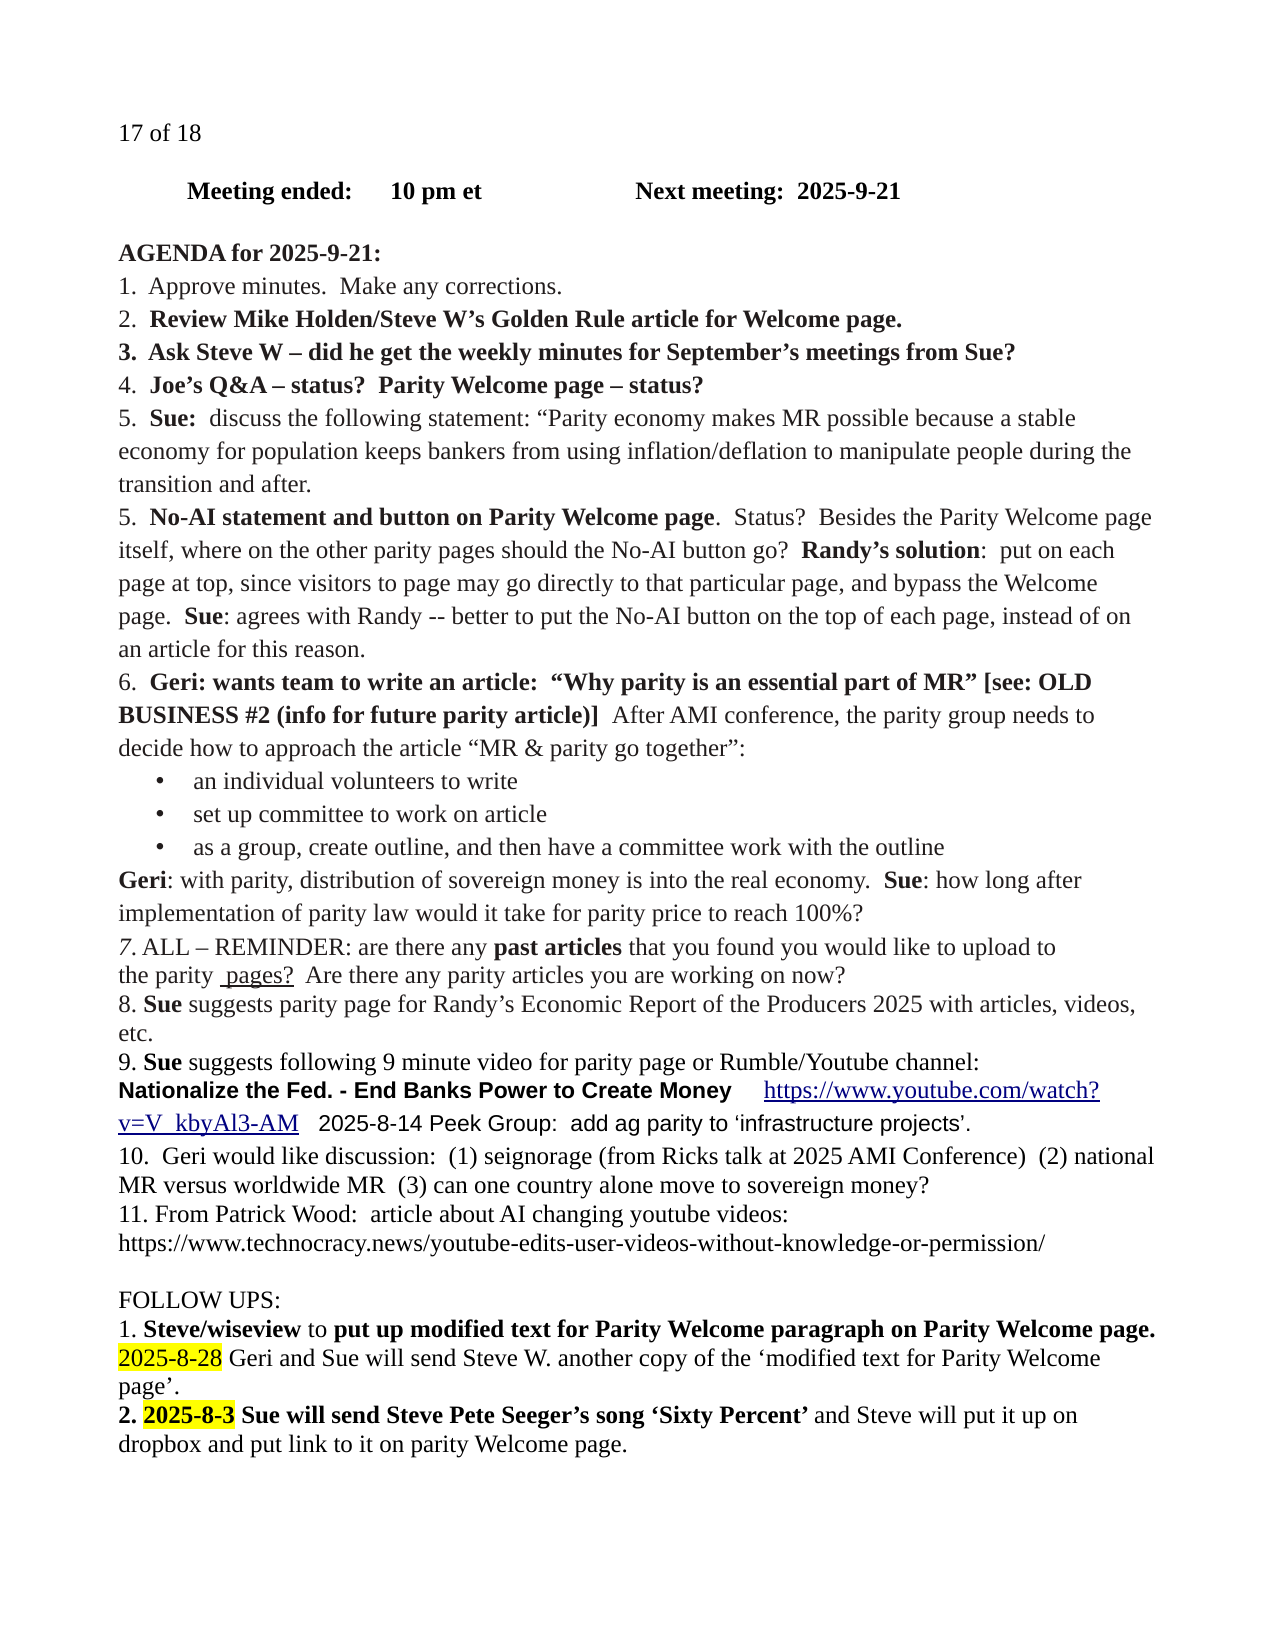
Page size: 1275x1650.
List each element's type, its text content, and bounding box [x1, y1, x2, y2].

text 6. Geri: wants team to write an article: “Why parity is an essential part of MR” [see: OLD BUSINESS #2 (info for future parity article)] After AMI conference, the parity group needs to decide how to approach the article “MR & parity go together”: [118, 667, 1157, 762]
text 5. No-AI statement and button on Parity Welcome page. Status? Besides the Parity Welcome page itself, where on the other parity pages should the No-AI button go? Randy’s solution: put on each page at top, since visitors to page may go directly to that particular page, and bypass the Welcome page. Sue: agrees with Randy -- better to put the No-AI button on the top of each page, instead of on an article for this reason. [118, 502, 1157, 663]
text 2. 2025-8-3 Sue will send Steve Pete Seeger’s song ‘Sixty Percent’ and Steve will put it up on dropbox and put link to it on parity Welcome page. [118, 1400, 1157, 1458]
text https://www.technocracy.news/youtube-edits-user-videos-without-knowledge-or-permission/ [118, 1228, 1157, 1256]
text 2. Review Mike Holden/Steve W’s Golden Rule article for Welcome page. [118, 304, 1157, 333]
text 3. Ask Steve W – did he get the weekly minutes for September’s meetings from Sue? [118, 337, 1157, 366]
list set up committee to work on article [156, 799, 1157, 828]
text 10. Geri would like discussion: (1) seignorage (from Ricks talk at 2025 AMI Conference) (2) national MR versus worldwide MR (3) can one country alone move to sovereign money? [118, 1141, 1157, 1199]
text 11. From Patrick Wood: article about AI changing youtube videos: [118, 1199, 1157, 1228]
text 5. Sue: discuss the following statement: “Parity economy makes MR possible because a stable economy for population keeps bankers from using inflation/deflation to manipulate people during the transition and after. [118, 403, 1157, 498]
text Meeting ended: 10 pm et Next meeting: 2025-9-21 [118, 176, 1157, 205]
text 4. Joe’s Q&A – status? Parity Welcome page – status? [118, 370, 1157, 399]
text AGENDA for 2025-9-21: [118, 238, 1157, 267]
text 9. Sue suggests following 9 minute video for parity page or Rumble/Youtube channel: [118, 1047, 1157, 1075]
text FOLLOW UPS: [118, 1285, 1157, 1314]
text Geri: with parity, distribution of sovereign money is into the real economy. Sue: how long after implementation of parity law would it take for parity price to reach 100%? [118, 866, 1157, 927]
list an individual volunteers to write [156, 766, 1157, 795]
text 8. Sue suggests parity page for Randy’s Economic Report of the Producers 2025 with articles, videos, etc. [118, 989, 1157, 1047]
text 1. Approve minutes. Make any corrections. [118, 271, 1157, 300]
text Nationalize the Fed. - End Banks Power to Create Money https://www.youtube.com/watch?v=V_kbyAl3-AM 2025-8-14 Peek Group: add ag parity to ‘infrastructure projects’. [118, 1075, 1157, 1137]
text 1. Steve/wiseview to put up modified text for Parity Welcome paragraph on Parity Welcome page. 2025-8-28 Geri and Sue will send Steve W. another copy of the ‘modified text for Parity Welcome page’. [118, 1314, 1157, 1400]
text 7. ALL – REMINDER: are there any past articles that you found you would like to upload to the parity pages? Are there any parity articles you are working on now? [118, 932, 1157, 989]
list as a group, create outline, and then have a committee work with the outline [156, 832, 1157, 861]
